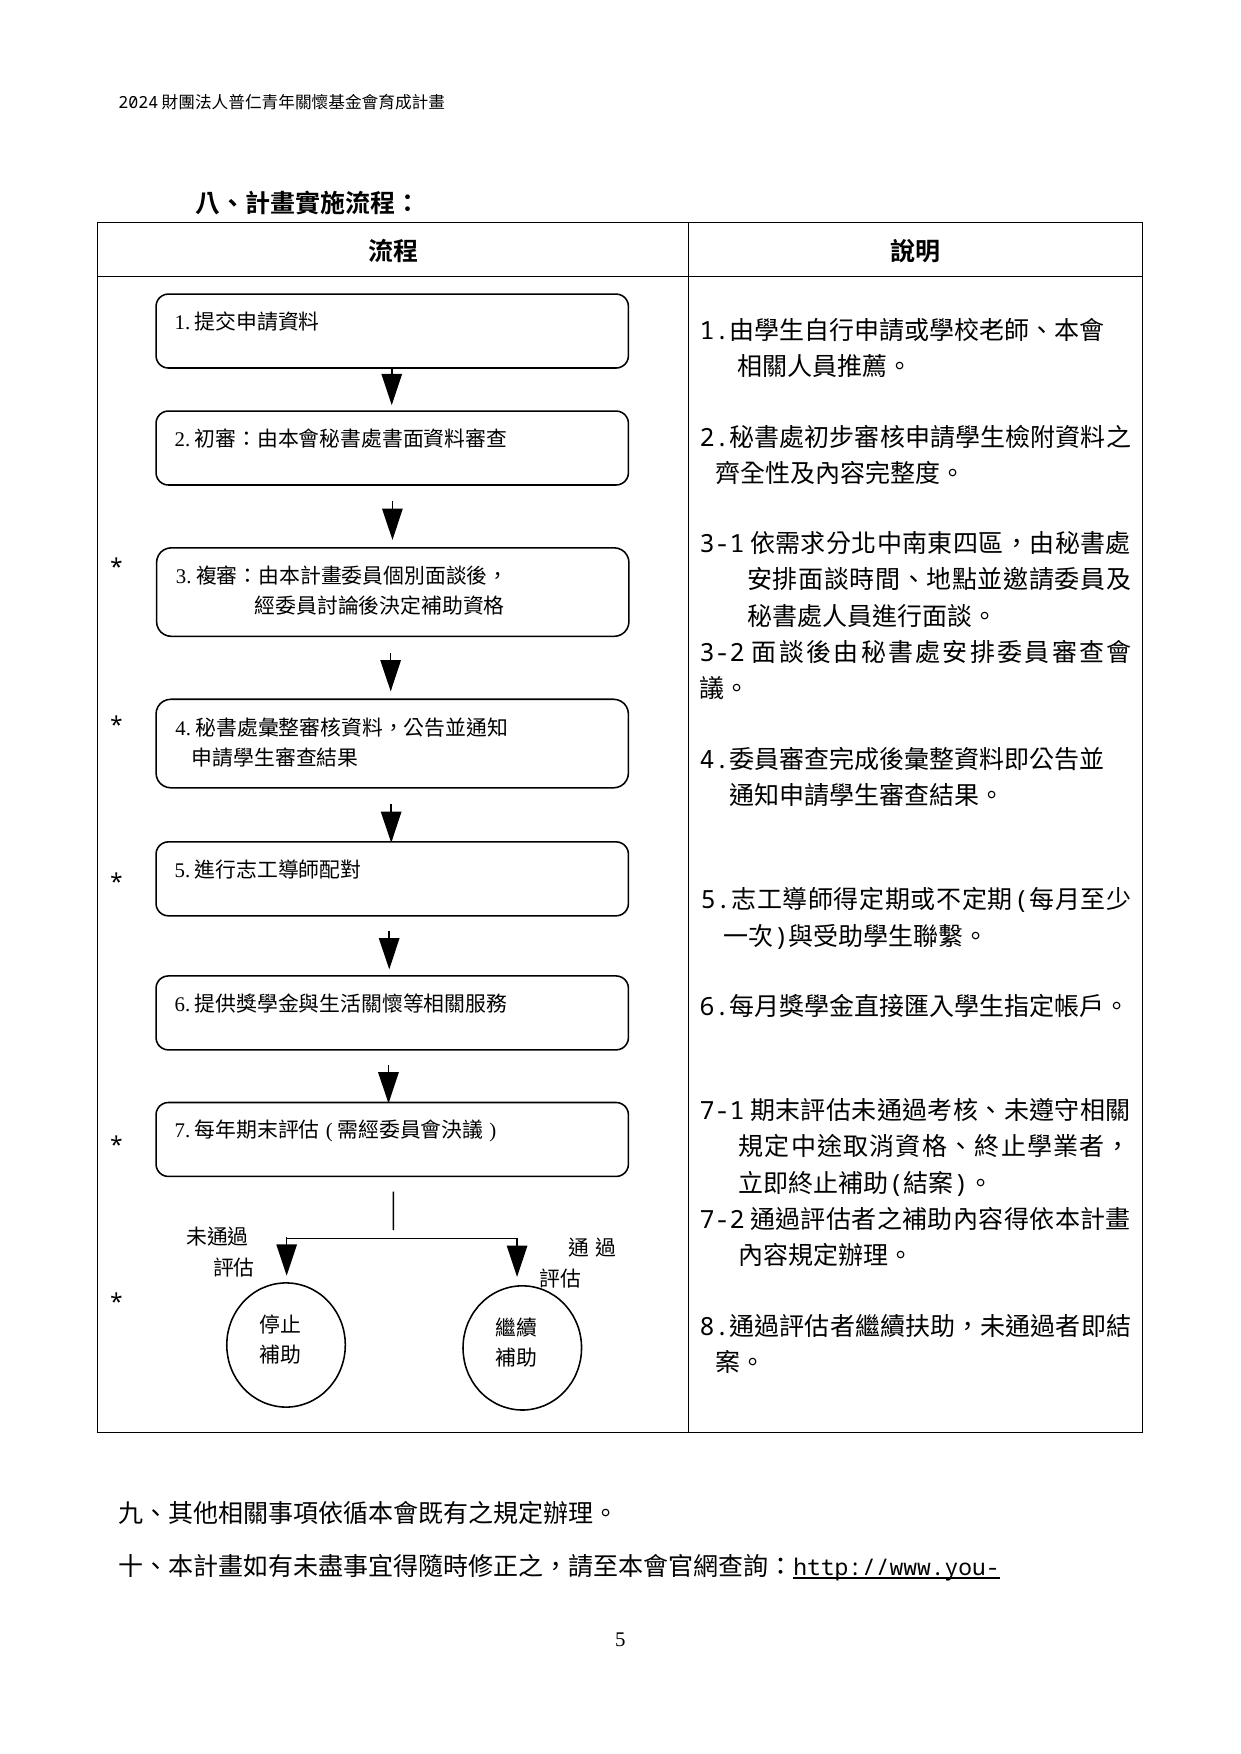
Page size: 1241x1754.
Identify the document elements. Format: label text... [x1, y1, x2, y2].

table_header 說明 [689, 223, 1142, 276]
text 九、其他相關事項依循本會既有之規定辦理。 [118, 1493, 1122, 1530]
table_cell * * * * * [98, 277, 688, 1432]
subtitle 十、本計畫如有未盡事宜得隨時修正之，請至本會官網查詢：http://www.you- [118, 1545, 1122, 1583]
text 八、計畫實施流程： [196, 159, 1122, 222]
table_cell 1.由學生自行申請或學校老師、本會 相關人員推薦。 2.秘書處初步審核申請學生檢附資料之齊全性及內容完整度。 3-1依需求分北中南東四區，由秘書處安排面談時間、地點並邀請委員及秘書處人員進行面談。 3-2面談後由秘書處安排委員審查會議。 4.委員審查完成後彙整資料即公告並 通知申請學生審查結果。 5.志工導師得定期或不定期(每月至少一次)與受助學生聯繫。 6.每月獎學金直接匯入學生指定帳戶。 7-1期末評估未通過考核、未遵守相關規定中途取消資格、終止學業者，立即終止補助(結案)。 7-2通過評估者之補助內容得依本計畫內容規定辦理。 8.通過評估者繼續扶助，未通過者即結案。 [689, 277, 1142, 1432]
table_header 流程 [98, 223, 688, 276]
